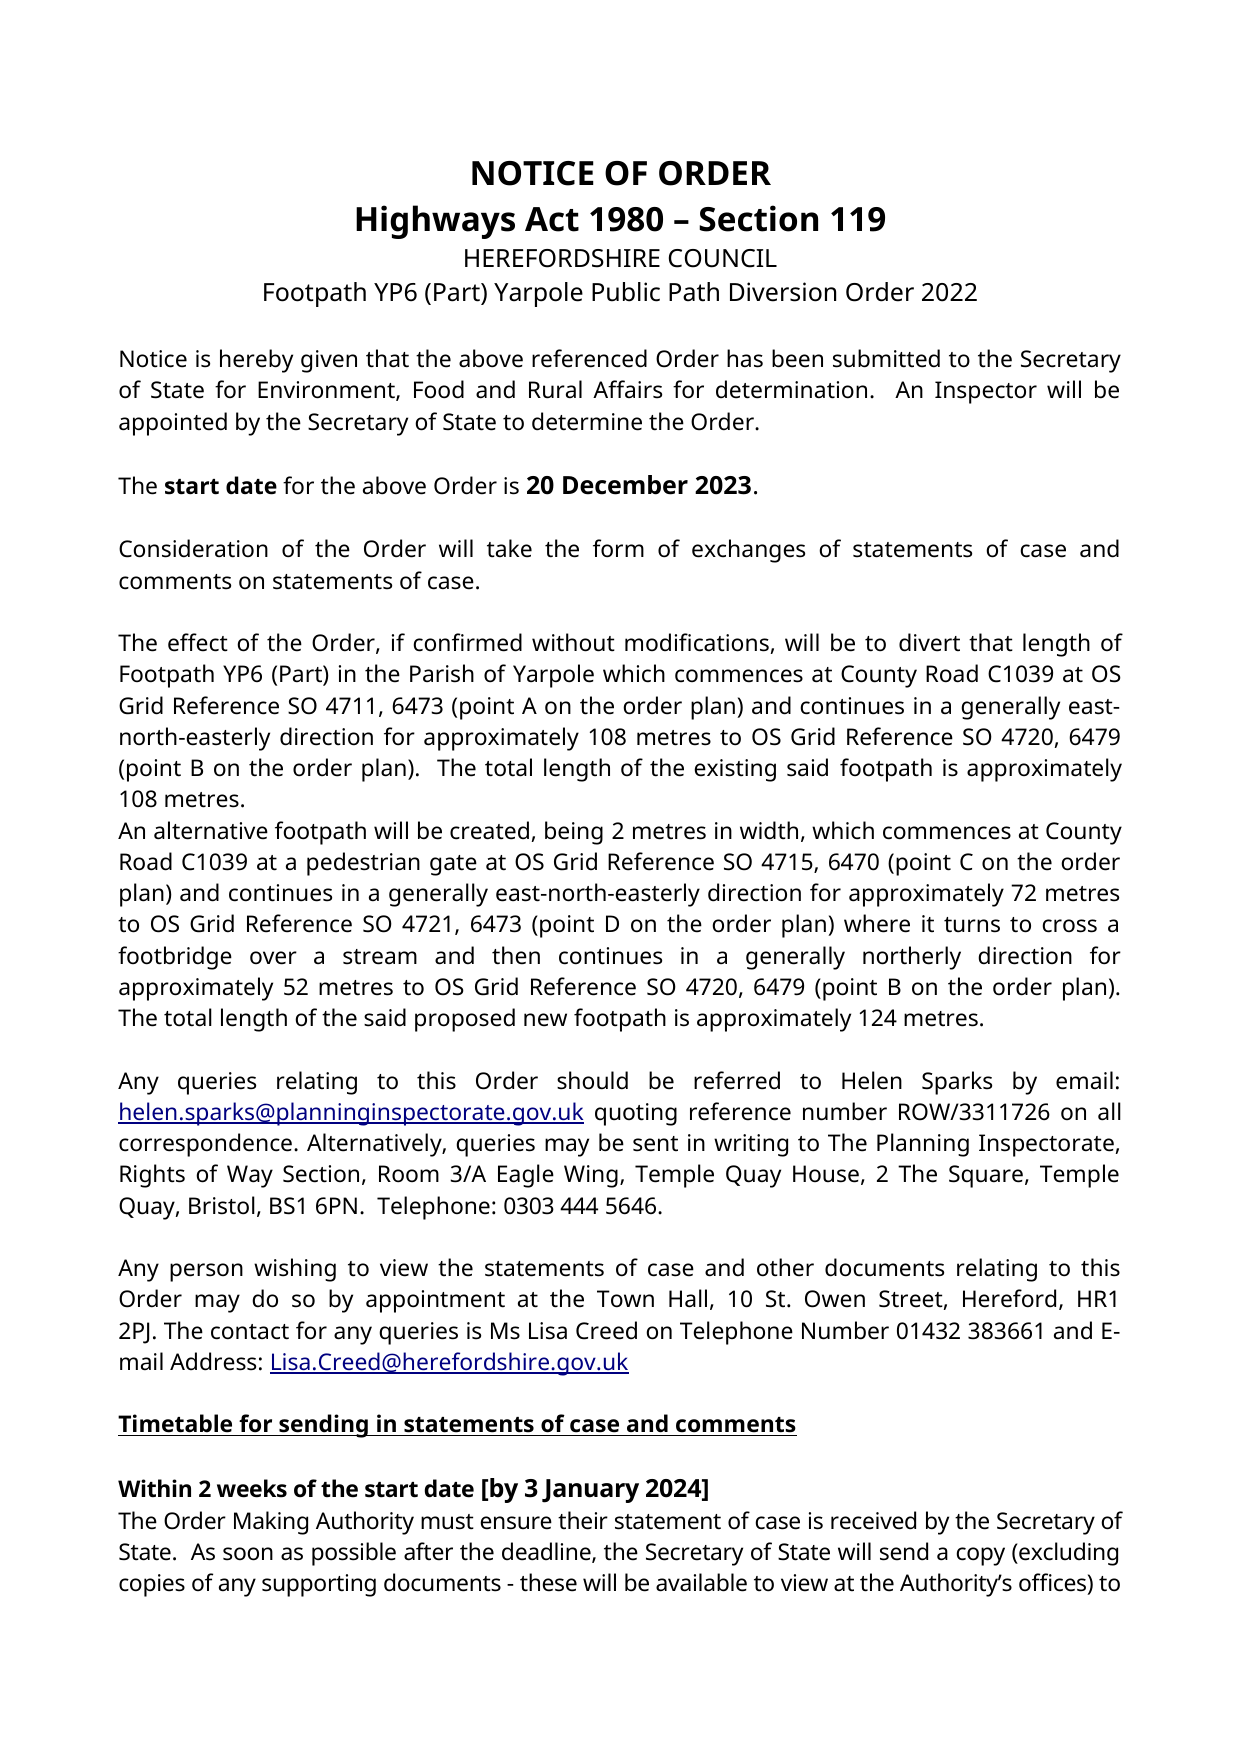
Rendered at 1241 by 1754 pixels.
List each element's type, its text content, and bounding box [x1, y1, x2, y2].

text Footpath YP6 (Part) Yarpole Public Path Diversion Order 2022 [118, 275, 1122, 309]
text Notice is hereby given that the above referenced Order has been submitted to the Secretary of State for Environment, Food and Rural Affairs for determination. An Inspector will be appointed by the Secretary of State to determine the Order. [118, 343, 1122, 437]
text The Order Making Authority must ensure their statement of case is received by the Secretary of State. As soon as possible after the deadline, the Secretary of State will send a copy (excluding copies of any supporting documents - these will be available to view at the Authority’s offices) to [118, 1505, 1122, 1599]
text Within 2 weeks of the start date [by 3 January 2024] [118, 1471, 1122, 1505]
text HEREFORDSHIRE COUNCIL [118, 241, 1122, 275]
text Timetable for sending in statements of case and comments [118, 1408, 1122, 1439]
text The effect of the Order, if confirmed without modifications, will be to divert that length of Footpath YP6 (Part) in the Parish of Yarpole which commences at County Road C1039 at OS Grid Reference SO 4711, 6473 (point A on the order plan) and continues in a generally east-north-easterly direction for approximately 108 metres to OS Grid Reference SO 4720, 6479 (point B on the order plan). The total length of the existing said footpath is approximately 108 metres. [118, 627, 1122, 814]
text Highways Act 1980 – Section 119 [118, 195, 1122, 241]
text Any queries relating to this Order should be referred to Helen Sparks by email: helen.sparks@planninginspectorate.gov.uk quoting reference number ROW/3311726 on all correspondence. Alternatively, queries may be sent in writing to The Planning Inspectorate, Rights of Way Section, Room 3/A Eagle Wing, Temple Quay House, 2 The Square, Temple Quay, Bristol, BS1 6PN. Telephone: 0303 444 5646. [118, 1064, 1122, 1221]
text NOTICE OF ORDER [118, 150, 1122, 195]
text Any person wishing to view the statements of case and other documents relating to this Order may do so by appointment at the Town Hall, 10 St. Owen Street, Hereford, HR1 2PJ. The contact for any queries is Ms Lisa Creed on Telephone Number 01432 383661 and E-mail Address: Lisa.Creed@herefordshire.gov.uk [118, 1252, 1122, 1377]
text The start date for the above Order is 20 December 2023. [118, 468, 1122, 502]
text Consideration of the Order will take the form of exchanges of statements of case and comments on statements of case. [118, 533, 1122, 596]
text An alternative footpath will be created, being 2 metres in width, which commences at County Road C1039 at a pedestrian gate at OS Grid Reference SO 4715, 6470 (point C on the order plan) and continues in a generally east-north-easterly direction for approximately 72 metres to OS Grid Reference SO 4721, 6473 (point D on the order plan) where it turns to cross a footbridge over a stream and then continues in a generally northerly direction for approximately 52 metres to OS Grid Reference SO 4720, 6479 (point B on the order plan). The total length of the said proposed new footpath is approximately 124 metres. [118, 814, 1122, 1033]
